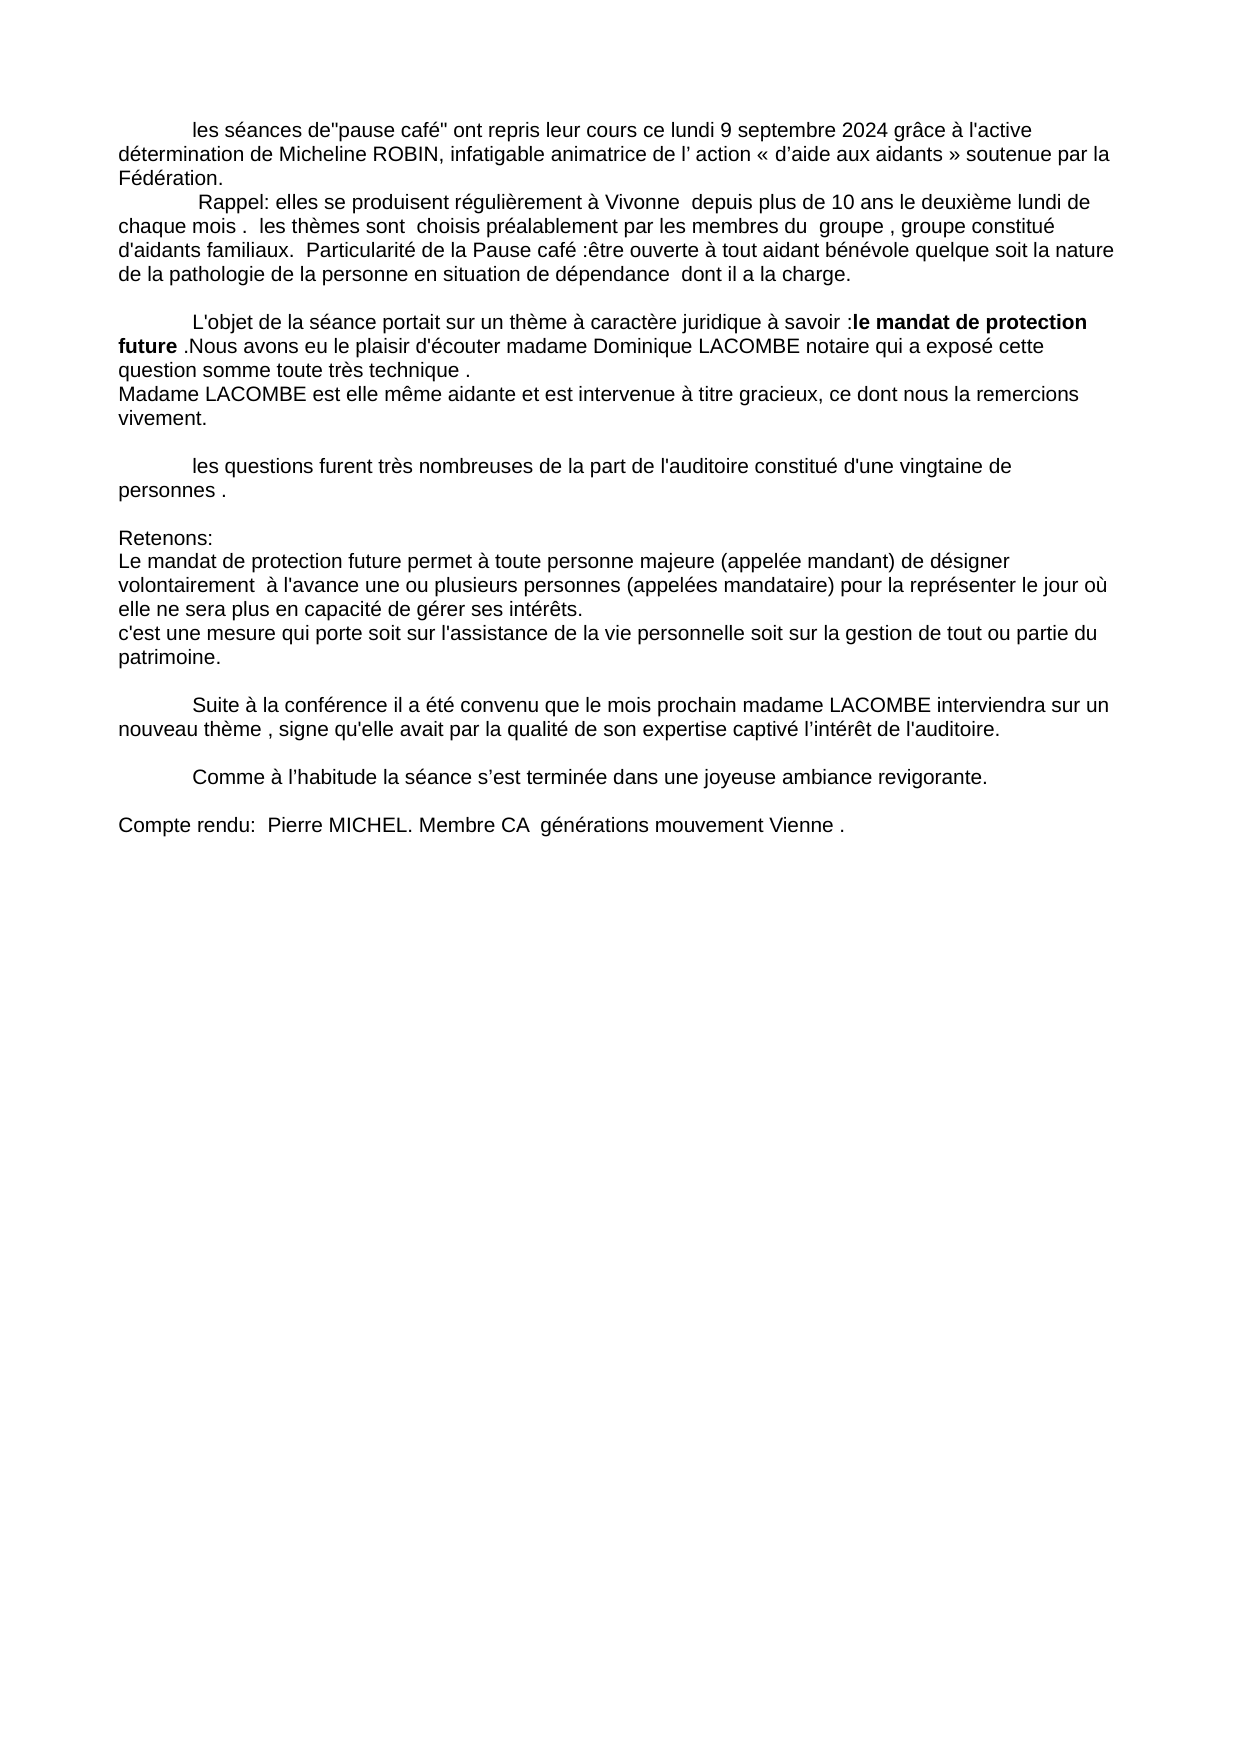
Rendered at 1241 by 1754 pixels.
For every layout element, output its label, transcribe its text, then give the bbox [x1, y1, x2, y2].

text les séances de"pause café" ont repris leur cours ce lundi 9 septembre 2024 grâce à l'active détermination de Micheline ROBIN, infatigable animatrice de l’ action « d’aide aux aidants » soutenue par la Fédération. [118, 118, 1122, 190]
text Le mandat de protection future permet à toute personne majeure (appelée mandant) de désigner volontairement à l'avance une ou plusieurs personnes (appelées mandataire) pour la représenter le jour où elle ne sera plus en capacité de gérer ses intérêts. [118, 549, 1122, 621]
text Retenons: [118, 525, 1122, 549]
text Madame LACOMBE est elle même aidante et est intervenue à titre gracieux, ce dont nous la remercions vivement. [118, 382, 1122, 429]
text Suite à la conférence il a été convenu que le mois prochain madame LACOMBE interviendra sur un nouveau thème , signe qu'elle avait par la qualité de son expertise captivé l’intérêt de l'auditoire. [118, 693, 1122, 741]
text L'objet de la séance portait sur un thème à caractère juridique à savoir :le mandat de protection future .Nous avons eu le plaisir d'écouter madame Dominique LACOMBE notaire qui a exposé cette question somme toute très technique . [118, 310, 1122, 382]
text Compte rendu: Pierre MICHEL. Membre CA générations mouvement Vienne . [118, 813, 1122, 837]
text Rappel: elles se produisent régulièrement à Vivonne depuis plus de 10 ans le deuxième lundi de chaque mois . les thèmes sont choisis préalablement par les membres du groupe , groupe constitué d'aidants familiaux. Particularité de la Pause café :être ouverte à tout aidant bénévole quelque soit la nature de la pathologie de la personne en situation de dépendance dont il a la charge. [118, 190, 1122, 286]
text les questions furent très nombreuses de la part de l'auditoire constitué d'une vingtaine de personnes . [118, 453, 1122, 501]
text c'est une mesure qui porte soit sur l'assistance de la vie personnelle soit sur la gestion de tout ou partie du patrimoine. [118, 621, 1122, 669]
text Comme à l’habitude la séance s’est terminée dans une joyeuse ambiance revigorante. [118, 765, 1122, 789]
